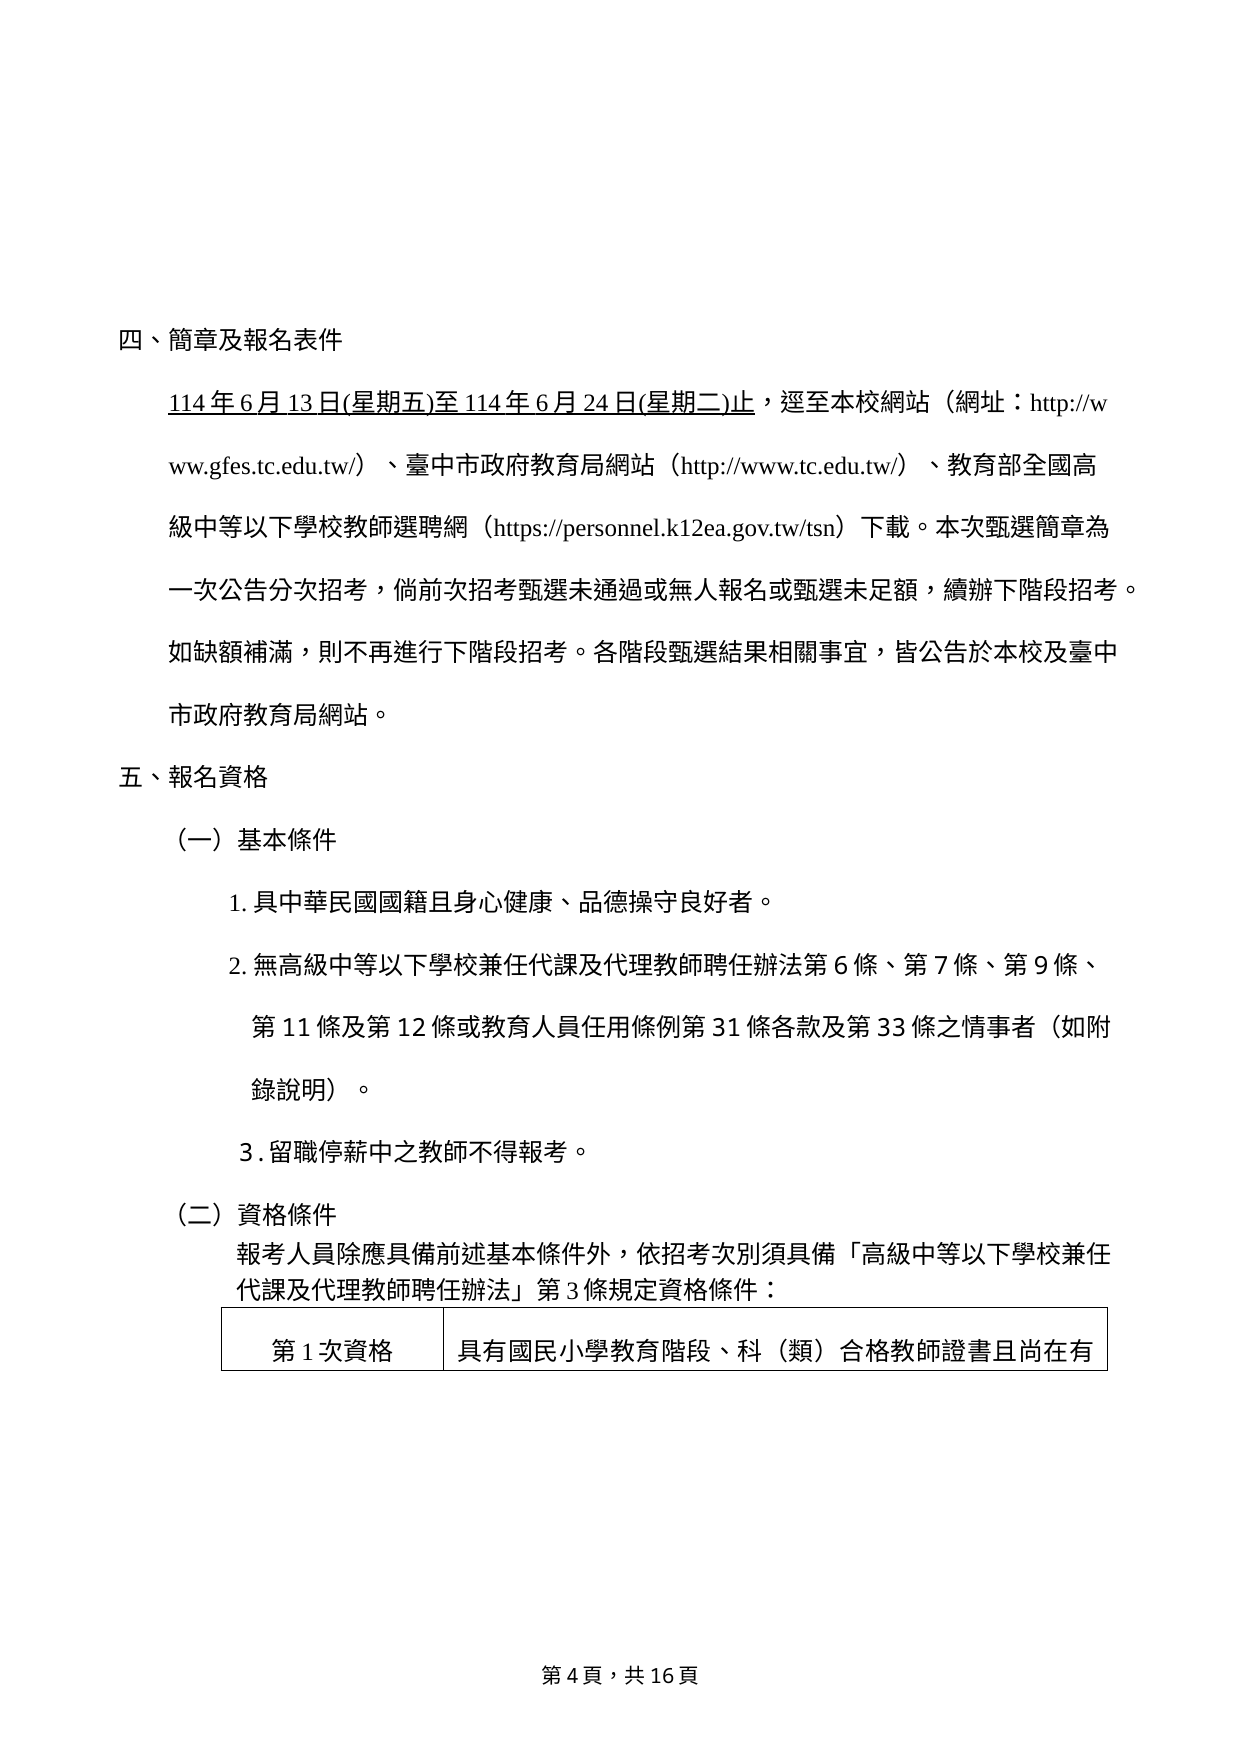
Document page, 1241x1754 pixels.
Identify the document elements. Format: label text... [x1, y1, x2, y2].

text （二）資格條件 [143, 1172, 1122, 1234]
text 2. 無高級中等以下學校兼任代課及代理教師聘任辦法第6條、第7條、第9條、第11條及第12條或教育人員任用條例第31條各款及第33條之情事者（如附錄說明）。 [178, 922, 1122, 1109]
table_header 具有國民小學教育階段、科（類）合格教師證書且尚在有 [444, 1308, 1107, 1370]
table_header 第1次資格 [222, 1308, 443, 1370]
text 報考人員除應具備前述基本條件外，依招考次別須具備「高級中等以下學校兼任代課及代理教師聘任辦法」第3條規定資格條件： [236, 1234, 1122, 1307]
text （一）基本條件 [143, 797, 1122, 859]
text 1. 具中華民國國籍且身心健康、品德操守良好者。 [178, 859, 1122, 922]
text 五、報名資格 [118, 734, 1122, 797]
text 3.留職停薪中之教師不得報考。 [178, 1109, 1122, 1172]
text 四、簡章及報名表件 114年6月13日(星期五)至114年6月24日(星期二)止，逕至本校網站（網址：http://www.gfes.tc.edu.tw/）、臺中市政府教育局網站（http://www.tc.edu.tw/）、教育部全國高級中等以下學校教師選聘網（https://personnel.k12ea.gov.tw/tsn）下載。本次甄選簡章為一次公告分次招考，倘前次招考甄選未通過或無人報名或甄選未足額，續辦下階段招考。如缺額補滿，則不再進行下階段招考。各階段甄選結果相關事宜，皆公告於本校及臺中市政府教育局網站。 [118, 297, 1122, 734]
